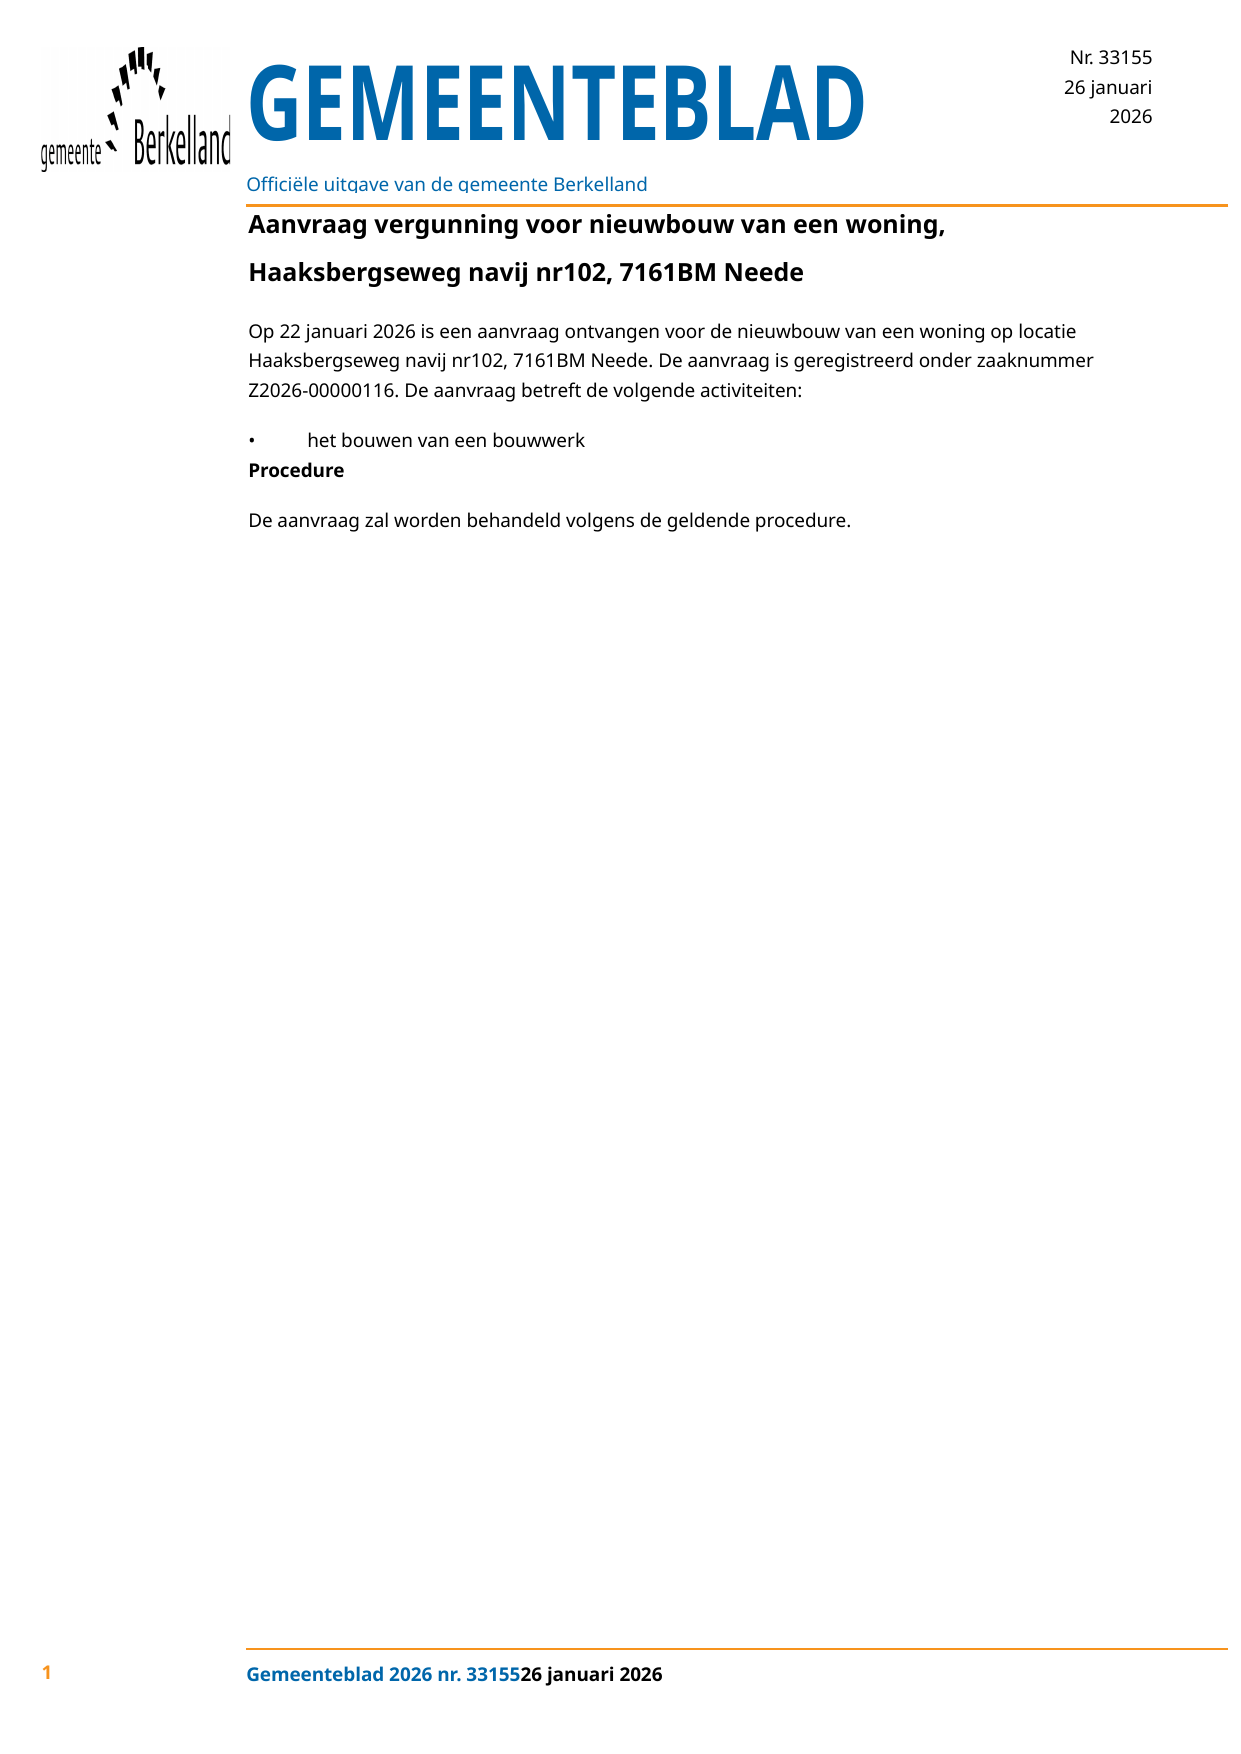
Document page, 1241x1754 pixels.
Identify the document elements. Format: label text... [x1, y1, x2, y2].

list het bouwen van een bouwwerk [248, 427, 1152, 453]
text De aanvraag zal worden behandeld volgens de geldende procedure. [248, 507, 1152, 533]
text Aanvraag vergunning voor nieuwbouw van een woning, Haaksbergseweg navij nr102, 7161BM Neede [248, 207, 1152, 288]
text Op 22 januari 2026 is een aanvraag ontvangen voor de nieuwbouw van een woning op locatie Haaksbergseweg navij nr102, 7161BM Neede. De aanvraag is geregistreerd onder zaaknummer Z2026-00000116. De aanvraag betreft de volgende activiteiten: [248, 318, 1152, 403]
picture [41, 47, 231, 172]
text Procedure [248, 457, 1152, 483]
